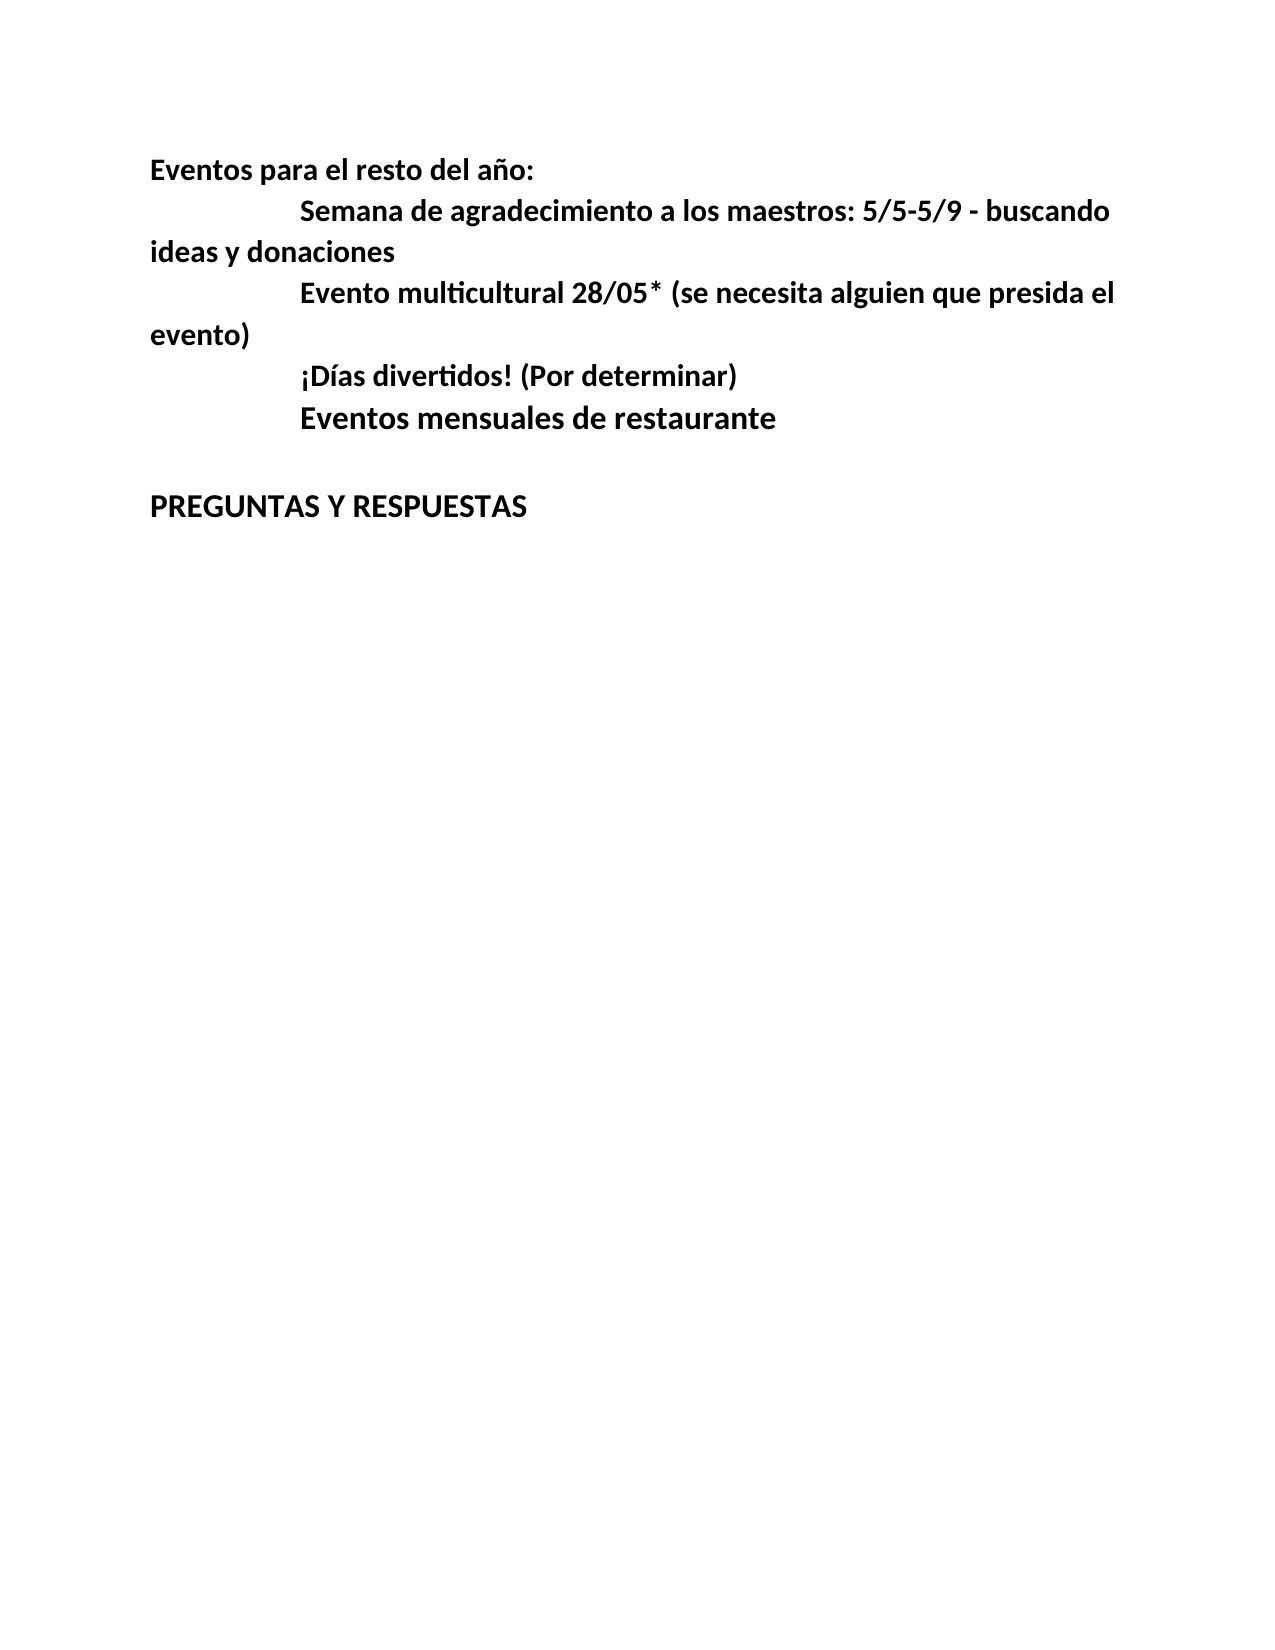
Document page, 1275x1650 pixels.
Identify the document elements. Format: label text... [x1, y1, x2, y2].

text Eventos para el resto del año: [150, 150, 1125, 188]
text Semana de agradecimiento a los maestros: 5/5-5/9 - buscando ideas y donaciones [150, 191, 1125, 270]
text Eventos mensuales de restaurante [225, 397, 1125, 438]
text PREGUNTAS Y RESPUESTAS [150, 485, 1125, 526]
text ¡Días divertidos! (Por determinar) [225, 356, 1125, 394]
text Evento multicultural 28/05* (se necesita alguien que presida el evento) [150, 273, 1125, 353]
